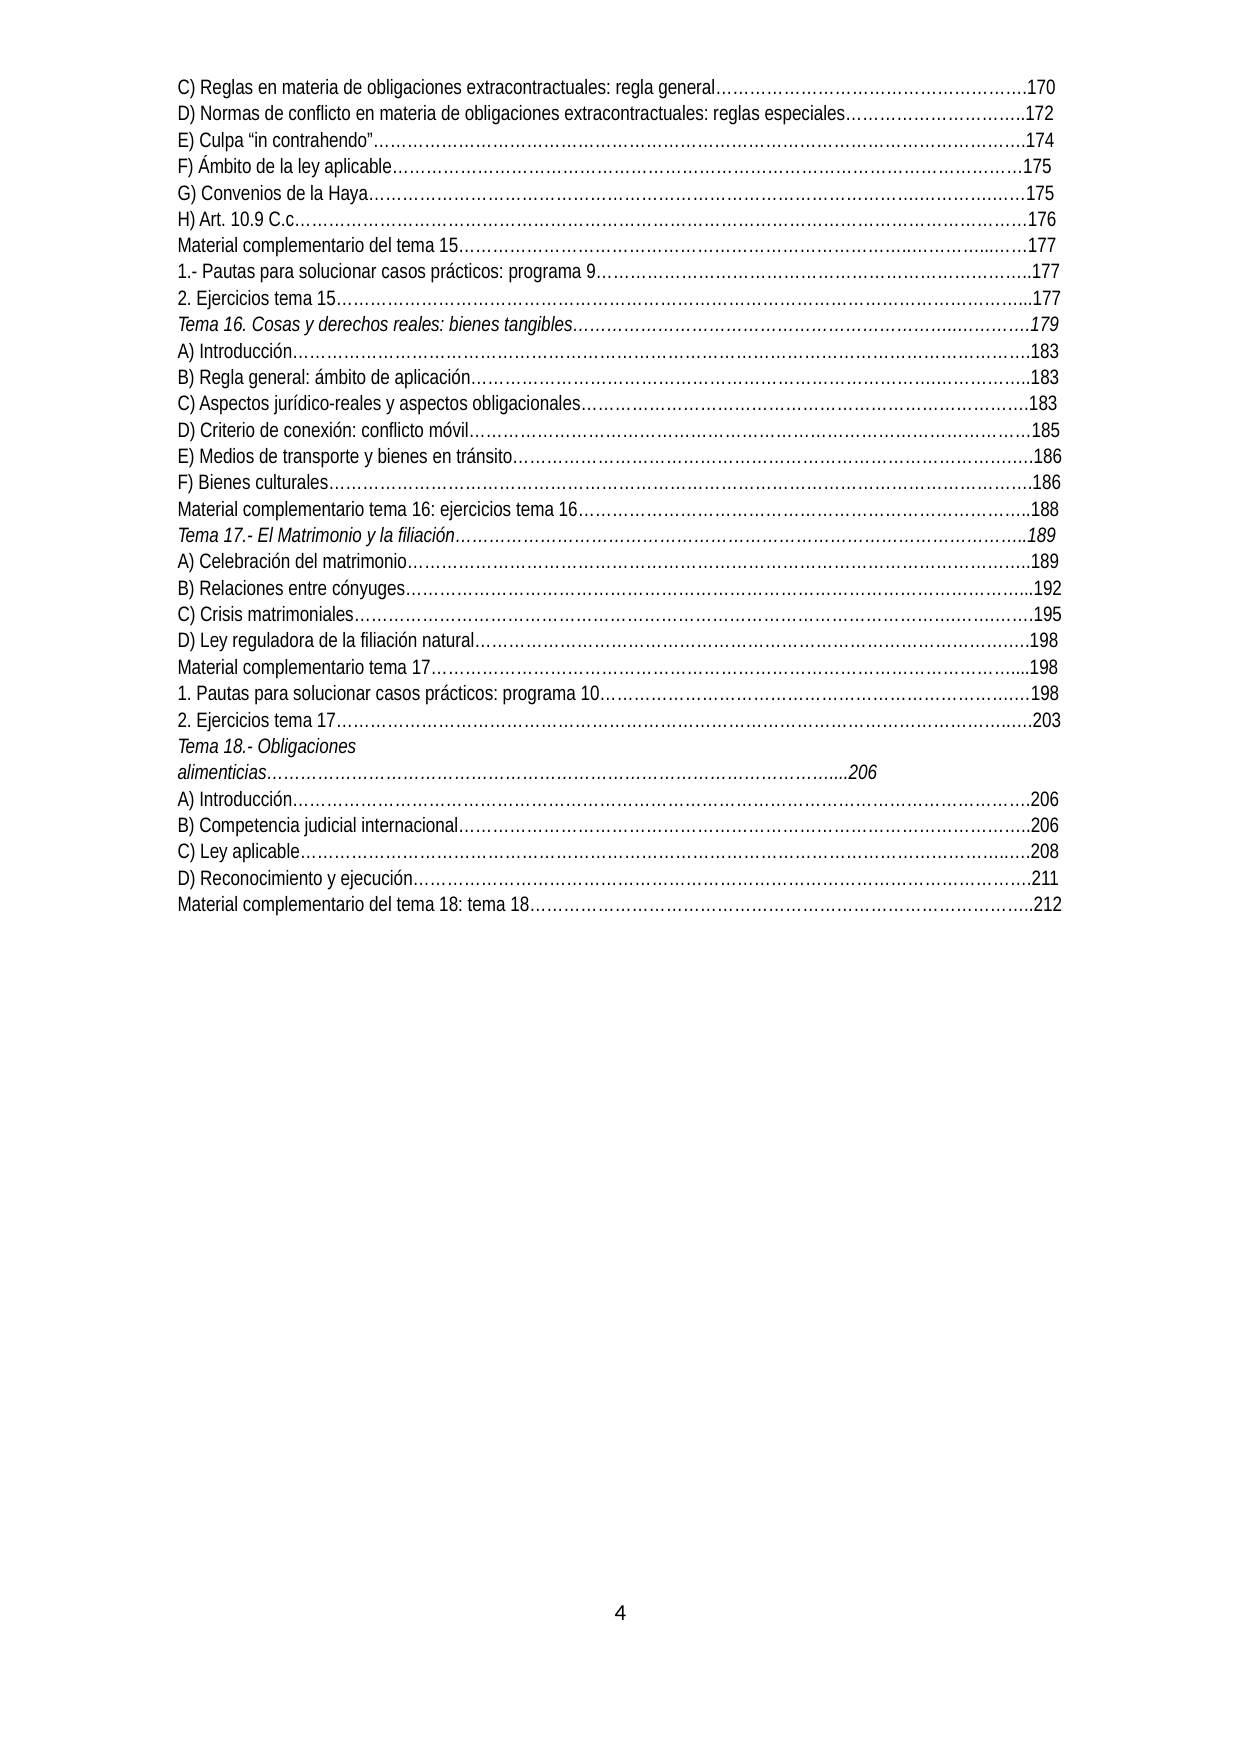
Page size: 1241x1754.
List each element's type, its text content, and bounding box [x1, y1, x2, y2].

text A) Introducción………………………………………………………………………………………………………………….183 [177, 338, 1063, 362]
text 2. Ejercicios tema 15…………………………………………………………………………………………………………...177 [177, 286, 1063, 310]
text Material complementario tema 16: ejercicios tema 16……………………………………………………………………..188 [177, 497, 1063, 521]
text B) Relaciones entre cónyuges………………………………………………………………………………………………...192 [177, 576, 1063, 600]
text D) Ley reguladora de la filiación natural………………………………………………………………………………….….198 [177, 628, 1063, 652]
text D) Normas de conflicto en materia de obligaciones extracontractuales: reglas especiales…………………………..172 [177, 101, 1063, 125]
text 2. Ejercicios tema 17………………………………………………………………………………………………………..….203 [177, 707, 1063, 731]
text 1. Pautas para solucionar casos prácticos: programa 10……………………………………………………………….…198 [177, 681, 1063, 705]
text E) Medios de transporte y bienes en tránsito…………………………………………………………………………….….186 [177, 444, 1063, 468]
text A) Celebración del matrimonio………………………………………………………………………………………………..189 [177, 549, 1063, 573]
text B) Competencia judicial internacional………………………………………………………………………………………..206 [177, 813, 1063, 837]
text B) Regla general: ámbito de aplicación……………………………………………………………………….……………..183 [177, 365, 1063, 389]
text C) Ley aplicable……………………………………………………………………………………………………………..….208 [177, 839, 1063, 863]
text G) Convenios de la Haya…………………………………………………………………………………….………….……175 [177, 180, 1063, 204]
text Tema 16. Cosas y derechos reales: bienes tangibles…………………………………………………………..………….179 [177, 312, 1063, 336]
text C) Crisis matrimoniales…………………………………………………………………………………………….…….…….195 [177, 602, 1063, 626]
text H) Art. 10.9 C.c…………………………………………………………………………………………………………………176 [177, 207, 1063, 231]
text Material complementario del tema 18: tema 18……………………………………………………………………………..212 [177, 892, 1063, 916]
text Material complementario del tema 15……………………………………………………………………..…………...……177 [177, 233, 1063, 257]
text C) Reglas en materia de obligaciones extracontractuales: regla general……………………………………………….170 [177, 75, 1063, 99]
text Material complementario tema 17…………………………………………………………………………………………....198 [177, 655, 1063, 679]
text E) Culpa “in contrahendo”…………………………………………………………………………………………………….174 [177, 128, 1063, 152]
text F) Bienes culturales…………………………………………………………………………………………………………….186 [177, 470, 1063, 494]
text D) Criterio de conexión: conflicto móvil………………………………………………………………………………………185 [177, 418, 1063, 442]
text 1.- Pautas para solucionar casos prácticos: programa 9…………………………………………………………………..177 [177, 259, 1063, 283]
text F) Ámbito de la ley aplicable…………………………………………………………………………………………………175 [177, 154, 1063, 178]
text A) Introducción………………………………………………………………………………………………………………….206 [177, 787, 1063, 811]
text Tema 17.- El Matrimonio y la filiación………………………………………………………………………………………..189 [177, 523, 1063, 547]
text C) Aspectos jurídico-reales y aspectos obligacionales…………………………………………………………………….183 [177, 391, 1063, 415]
text Tema 18.- Obligaciones alimenticias………………………………………………………………………………………....206 [177, 734, 1063, 784]
text D) Reconocimiento y ejecución……………………………………………………………………………………………….211 [177, 866, 1063, 889]
